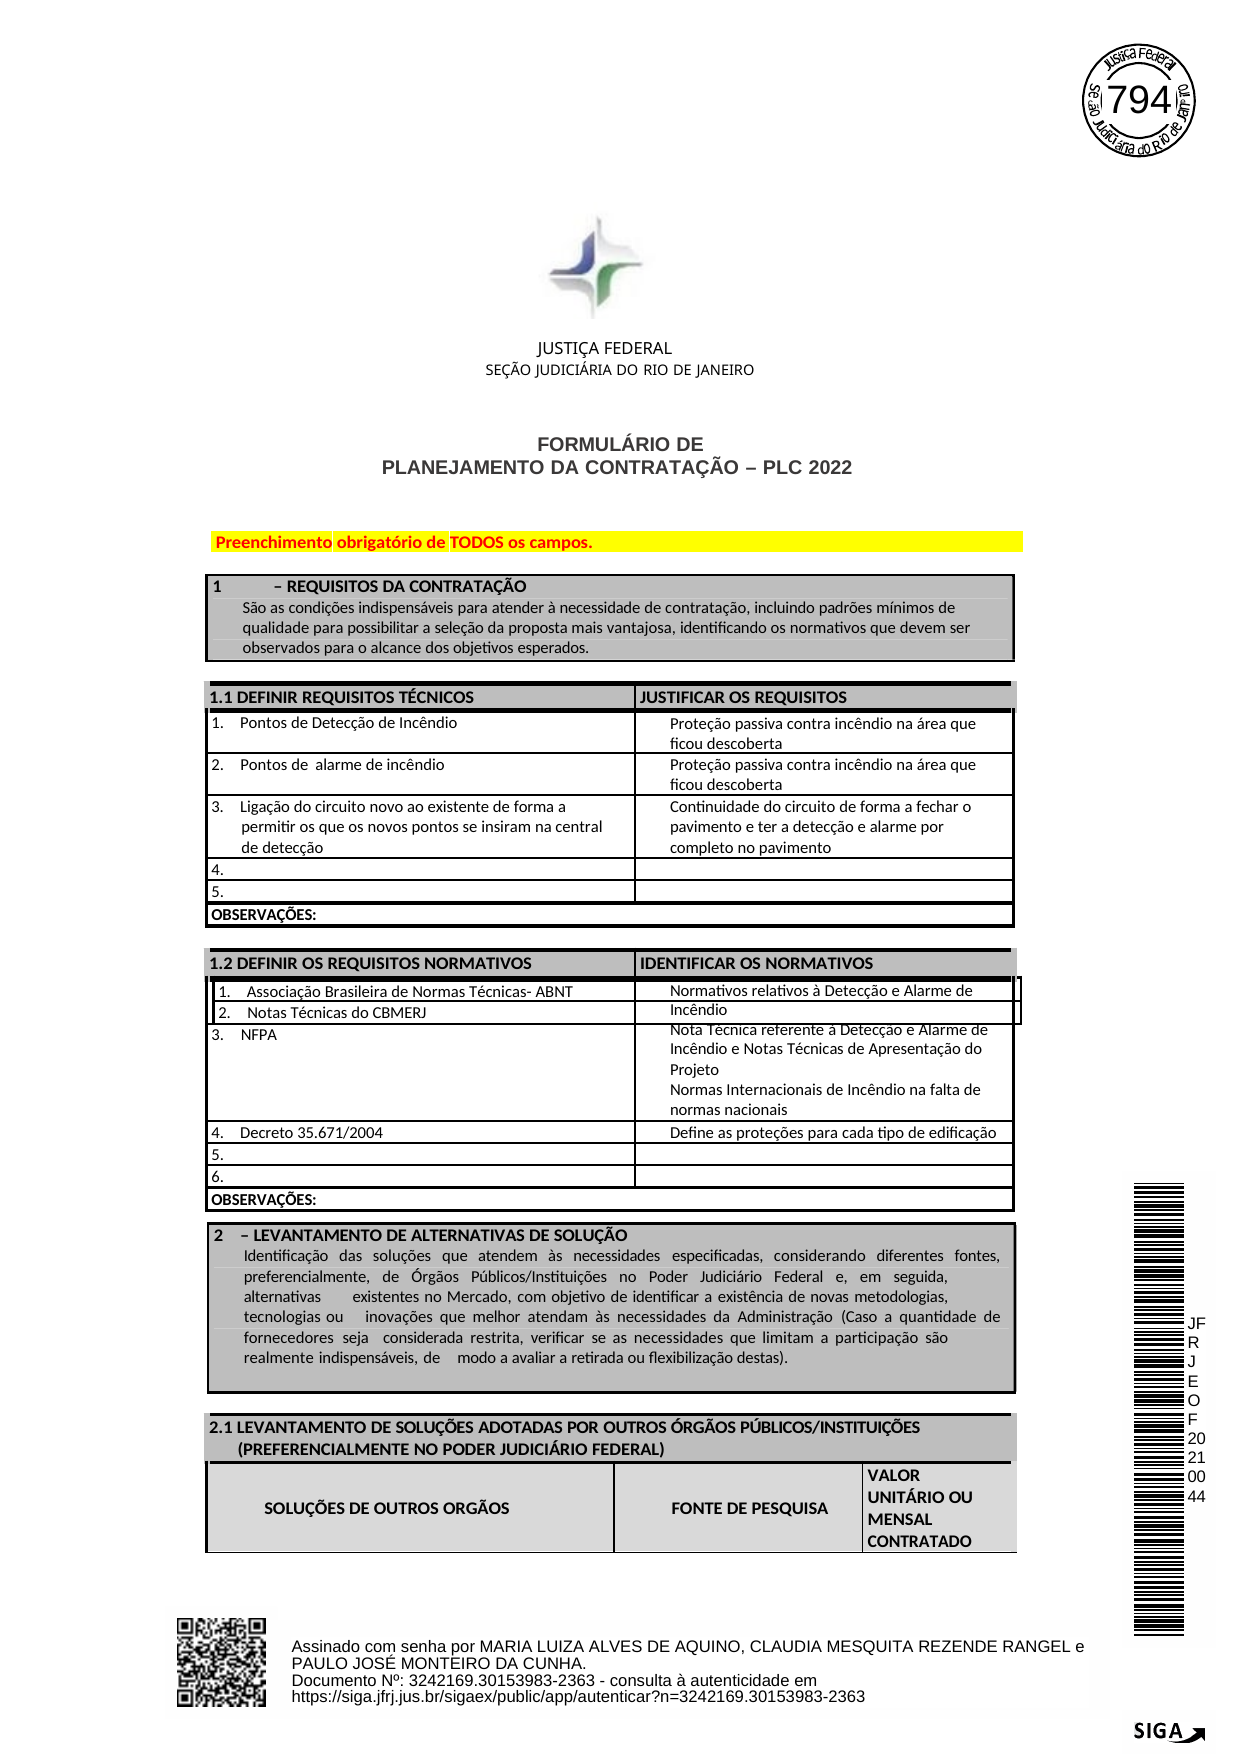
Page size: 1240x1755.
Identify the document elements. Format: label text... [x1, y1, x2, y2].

table_header 1.2 DEFINIR OS REQUISITOS NORMATIVOS [210, 952, 634, 976]
table_cell [208, 982, 212, 1000]
table_cell [636, 1166, 1012, 1186]
table_cell 5. [208, 881, 634, 901]
text ç [1088, 97, 1100, 106]
table_header 2.1 LEVANTAMENTO DE SOLUÇÕES ADOTADAS POR OUTROS ÓRGÃOS PÚBLICOS/INSTITUIÇÕES (PREFERENCIALMENTE NO PODER JUDICIÁRIO FEDERAL) [210, 1416, 1011, 1461]
table_cell Define as proteções para cada tipo de edificação [636, 1122, 1012, 1142]
table_cell 5. [208, 1144, 634, 1164]
table_cell [1015, 1164, 1021, 1186]
table_cell 1. Associação Brasileira de Normas Técnicas- ABNT [215, 982, 634, 1000]
table_header JUSTIFICAR OS REQUISITOS [636, 686, 1011, 708]
table_cell [1015, 1120, 1021, 1142]
table_cell OBSERVAÇÕES: [208, 1189, 1012, 1209]
table_cell Normativos relativos à Detecção e Alarme de [636, 982, 1012, 1000]
table_header [1017, 948, 1021, 976]
text FORMULÁRIO DE PLANEJAMENTO DA CONTRATAÇÃO – PLC 2022 [382, 433, 856, 479]
table_cell Incêndio [636, 1002, 1012, 1022]
table_cell [1015, 1002, 1020, 1022]
table_cell VALOR UNITÁRIO OU MENSAL CONTRATADO [863, 1464, 1011, 1551]
table_cell 2. Notas Técnicas do CBMERJ [215, 1002, 634, 1022]
table_cell [208, 1000, 212, 1022]
table_cell Continuidade do circuito de forma a fechar o pavimento e ter a detecção e alarme por completo no pavimento [636, 796, 1012, 857]
table_cell OBSERVAÇÕES: [208, 905, 1012, 924]
table_cell [636, 859, 1012, 879]
table_cell 6. [208, 1166, 634, 1186]
table_cell FONTE DE PESQUISA [615, 1464, 862, 1551]
table_cell 4. Decreto 35.671/2004 [208, 1122, 634, 1142]
table_cell Proteção passiva contra incêndio na área que ficou descoberta [636, 754, 1012, 794]
text JUSTIÇA FEDERAL [0, 337, 1209, 359]
table_cell 3. Ligação do circuito novo ao existente de forma a permitir os que os novos pontos se insiram na central de detecção [208, 796, 634, 857]
table_cell [1015, 979, 1020, 1000]
table_cell 4. [208, 859, 634, 879]
text SEÇÃO JUDICIÁRIA DO RIO DE JANEIRO [0, 360, 1239, 379]
table_cell [636, 1144, 1012, 1164]
table_cell [636, 881, 1012, 901]
text JFRJEOF202100447V04 [1187, 1314, 1206, 1504]
table_cell SOLUÇÕES DE OUTROS ORGÃOS [208, 1464, 613, 1551]
table_cell Proteção passiva contra incêndio na área que ficou descoberta [636, 713, 1012, 752]
table_cell 1. Pontos de Detecção de Incêndio [208, 713, 634, 752]
table_cell [1015, 1025, 1021, 1120]
table_cell Nota Técnica referente à Detecção e Alarme de Incêndio e Notas Técnicas de Apresentação do Projeto Normas Internacionais de Incêndio na falta de normas nacionais [636, 1025, 1012, 1120]
table_cell [1015, 1142, 1021, 1164]
text Preenchimento obrigatório de TODOS os campos. [211, 531, 1239, 552]
table_cell 3. NFPA [208, 1025, 634, 1120]
table_cell 2. Pontos de alarme de incêndio [208, 754, 634, 794]
table_header 1.1 DEFINIR REQUISITOS TÉCNICOS [210, 686, 634, 708]
table_header IDENTIFICAR OS NORMATIVOS [636, 952, 1011, 976]
text e [1180, 96, 1192, 105]
table_cell [1015, 1186, 1021, 1209]
